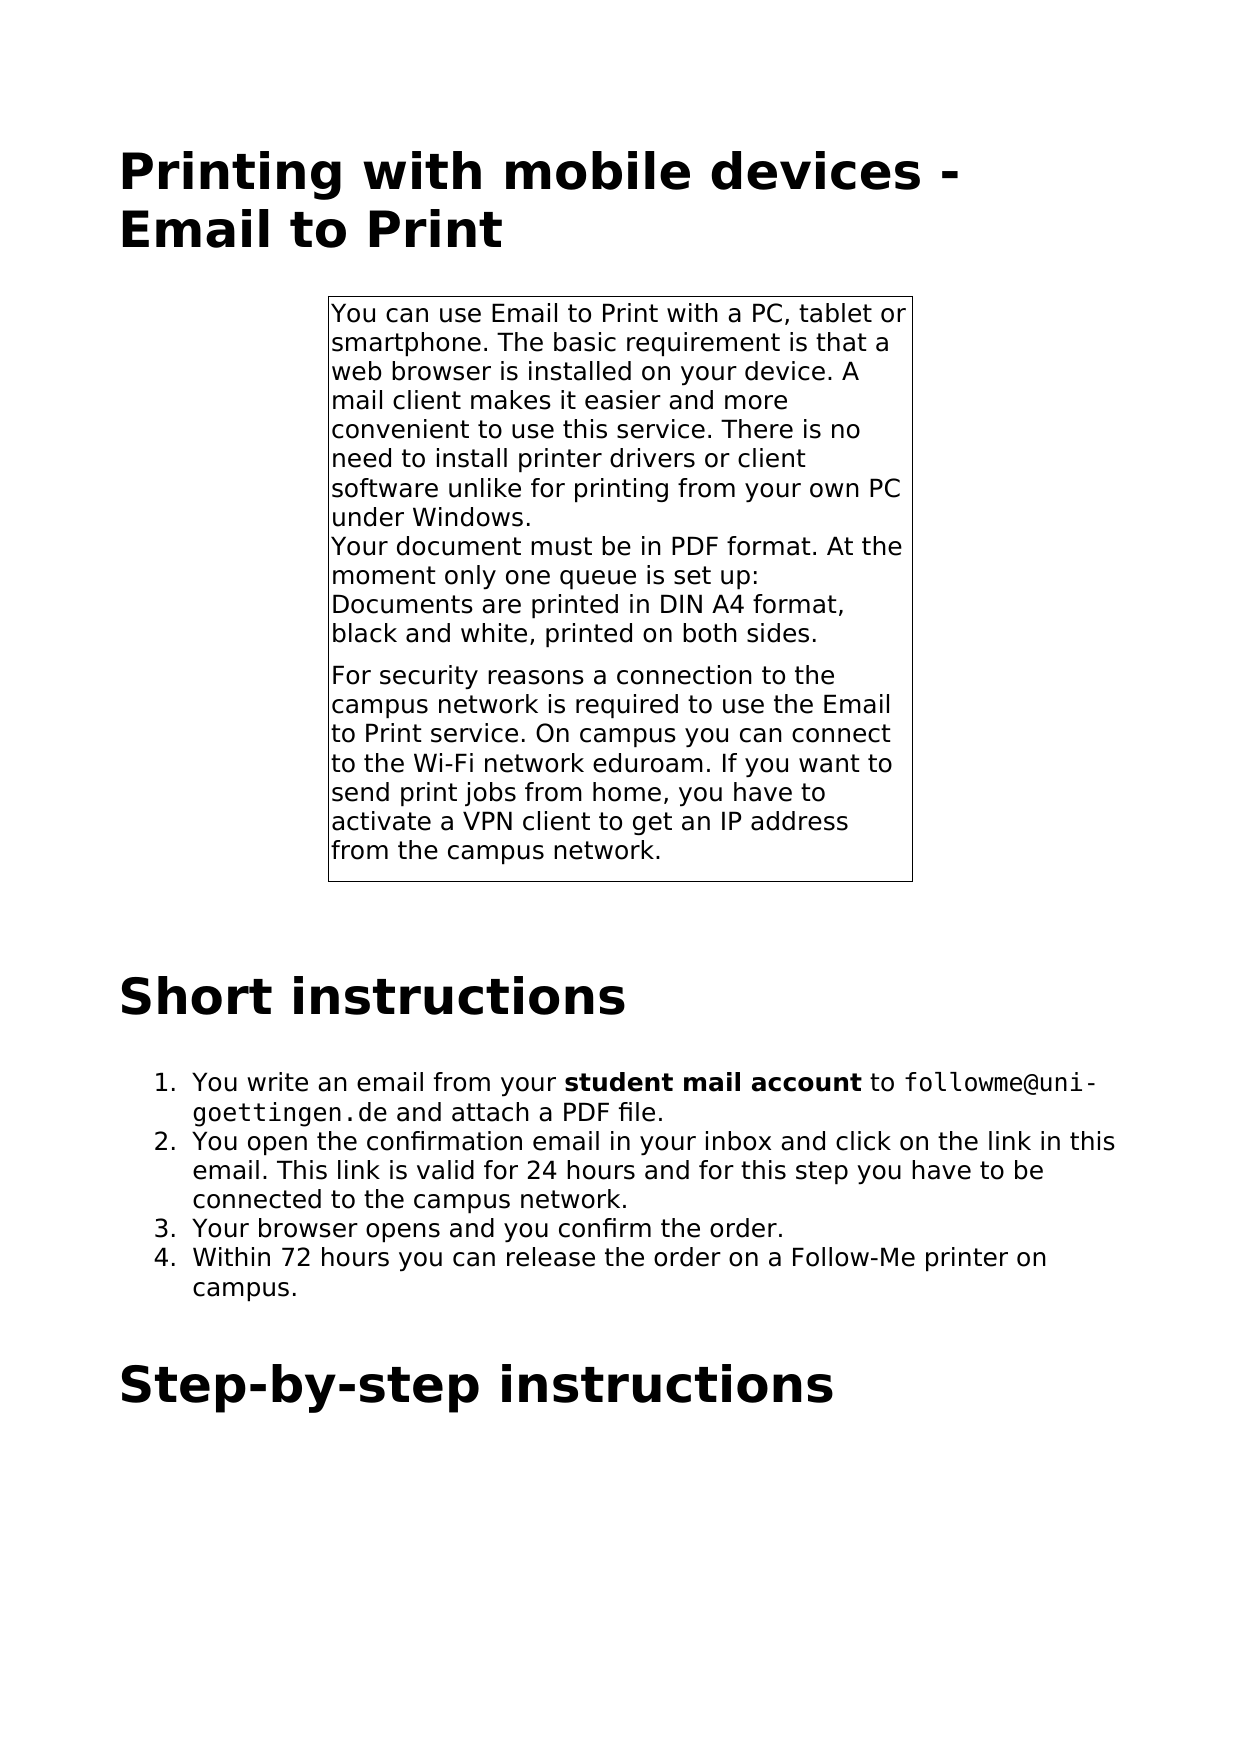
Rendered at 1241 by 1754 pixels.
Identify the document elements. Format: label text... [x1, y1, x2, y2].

list You open the confirmation email in your inbox and click on the link in this email. This link is valid for 24 hours and for this step you have to be connected to the campus network. [177, 1127, 1122, 1214]
subtitle Step-by-step instructions [118, 1356, 1122, 1414]
list You write an email from your student mail account to followme@uni-goettingen.de and attach a PDF file. [177, 1068, 1122, 1127]
table_header You can use Email to Print with a PC, tablet or smartphone. The basic requirement is that a web browser is installed on your device. A mail client makes it easier and more convenient to use this service. There is no need to install printer drivers or client software unlike for printing from your own PC under Windows. Your document must be in PDF format. At the moment only one queue is set up: Documents are printed in DIN A4 format, black and white, printed on both sides. For security reasons a connection to the campus network is required to use the Email to Print service. On campus you can connect to the Wi-Fi network eduroam. If you want to send print jobs from home, you have to activate a VPN client to get an IP address from the campus network. [329, 297, 912, 881]
list Your browser opens and you confirm the order. [177, 1214, 1122, 1243]
subtitle Short instructions [118, 968, 1122, 1027]
list Within 72 hours you can release the order on a Follow-Me printer on campus. [177, 1243, 1122, 1302]
subtitle Printing with mobile devices - Email to Print [118, 143, 1122, 259]
